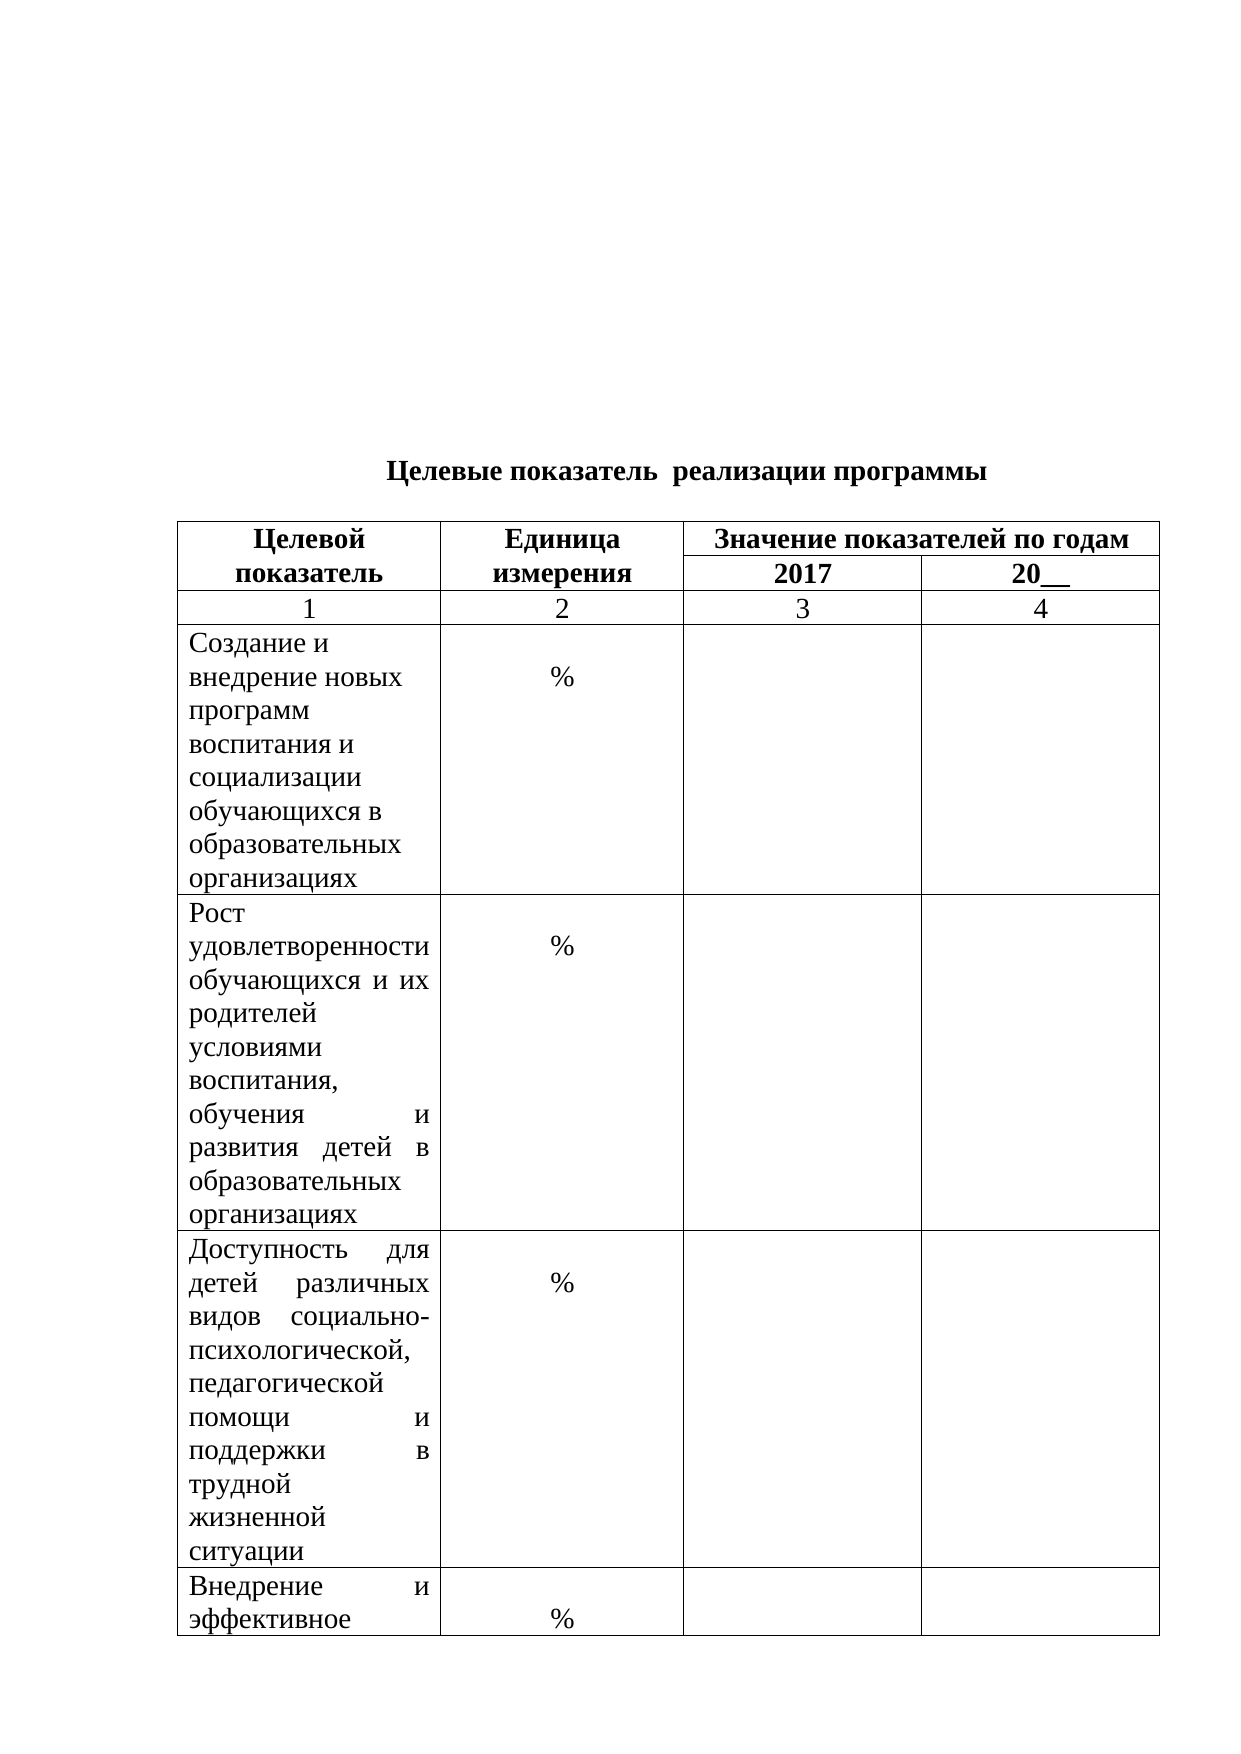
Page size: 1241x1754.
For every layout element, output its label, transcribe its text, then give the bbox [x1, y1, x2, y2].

table_cell 3 [684, 591, 921, 624]
table_cell [922, 1568, 1159, 1635]
table_cell 20__ [922, 556, 1159, 590]
table_cell Рост удовлетворенности обучающихся и их родителей условиями воспитания, обучения и развития детей в образовательных организациях [178, 895, 440, 1230]
table_cell 4 [922, 591, 1159, 624]
table_cell % [441, 1231, 683, 1567]
table_cell % [441, 625, 683, 894]
table_cell [684, 1231, 921, 1567]
table_header Значение показателей по годам [684, 522, 1159, 555]
table_cell 1 [178, 591, 440, 624]
table_header Целевой показатель [178, 522, 440, 590]
text Целевые показатель реализации программы [177, 453, 1137, 487]
table_cell % [441, 895, 683, 1230]
table_cell [922, 1231, 1159, 1567]
table_cell [922, 625, 1159, 894]
table_cell Доступность для детей различных видов социально-психологической, педагогической помощи и поддержки в трудной жизненной ситуации [178, 1231, 440, 1567]
table_cell Внедрение и эффективное [178, 1568, 440, 1635]
table_header Единица измерения [441, 522, 683, 590]
table_cell 2 [441, 591, 683, 624]
table_cell Создание и внедрение новых программ воспитания и социализации обучающихся в образовательных организациях [178, 625, 440, 894]
table_cell [684, 1568, 921, 1635]
table_cell [922, 895, 1159, 1230]
table_cell % [441, 1568, 683, 1635]
table_cell 2017 [684, 556, 921, 590]
table_cell [684, 895, 921, 1230]
table_cell [684, 625, 921, 894]
